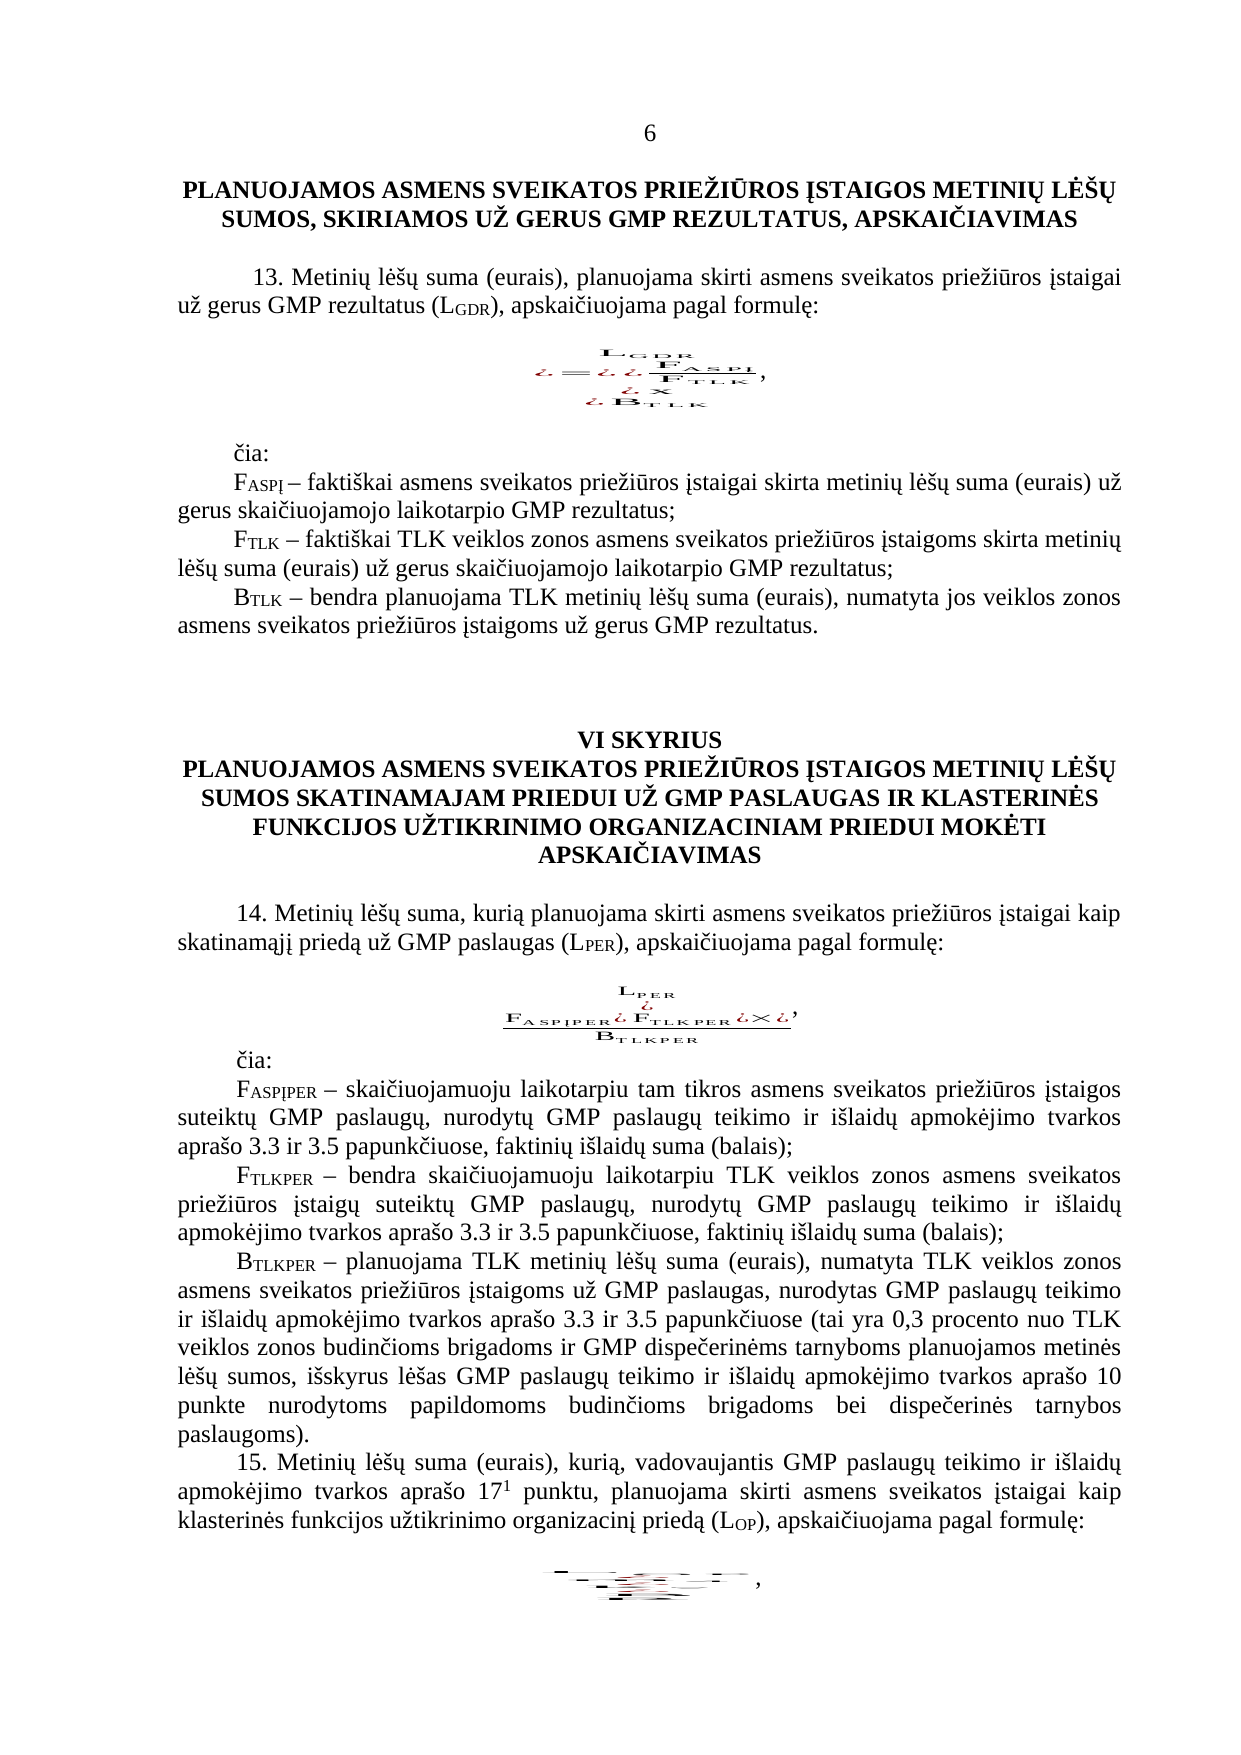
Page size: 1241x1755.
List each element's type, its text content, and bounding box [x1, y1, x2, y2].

text FTLK – faktiškai TLK veiklos zonos asmens sveikatos priežiūros įstaigoms skirta metinių lėšų suma (eurais) už gerus skaičiuojamojo laikotarpio GMP rezultatus; [177, 524, 1122, 582]
text FTLKPER – bendra skaičiuojamuoju laikotarpiu TLK veiklos zonos asmens sveikatos priežiūros įstaigų suteiktų GMP paslaugų, nurodytų GMP paslaugų teikimo ir išlaidų apmokėjimo tvarkos aprašo 3.3 ir 3.5 papunkčiuose, faktinių išlaidų suma (balais); [177, 1160, 1122, 1246]
text FASPĮPER – skaičiuojamuoju laikotarpiu tam tikros asmens sveikatos priežiūros įstaigos suteiktų GMP paslaugų, nurodytų GMP paslaugų teikimo ir išlaidų apmokėjimo tvarkos aprašo 3.3 ir 3.5 papunkčiuose, faktinių išlaidų suma (balais); [177, 1074, 1122, 1160]
text 15. Metinių lėšų suma (eurais), kurią, vadovaujantis GMP paslaugų teikimo ir išlaidų apmokėjimo tvarkos aprašo 171 punktu, planuojama skirti asmens sveikatos įstaigai kaip klasterinės funkcijos užtikrinimo organizacinį priedą (LOP), apskaičiuojama pagal formulę: [177, 1447, 1122, 1534]
text , [177, 348, 1122, 409]
text , [177, 1562, 1122, 1601]
text BTLKPER – planuojama TLK metinių lėšų suma (eurais), numatyta TLK veiklos zonos asmens sveikatos priežiūros įstaigoms už GMP paslaugas, nurodytas GMP paslaugų teikimo ir išlaidų apmokėjimo tvarkos aprašo 3.3 ir 3.5 papunkčiuose (tai yra 0,3 procento nuo TLK veiklos zonos budinčioms brigadoms ir GMP dispečerinėms tarnyboms planuojamos metinės lėšų sumos, išskyrus lėšas GMP paslaugų teikimo ir išlaidų apmokėjimo tvarkos aprašo 10 punkte nurodytoms papildomoms budinčioms brigadoms bei dispečerinės tarnybos paslaugoms). [177, 1246, 1122, 1447]
text 14. Metinių lėšų suma, kurią planuojama skirti asmens sveikatos priežiūros įstaigai kaip skatinamąjį priedą už GMP paslaugas (LPER), apskaičiuojama pagal formulę: [177, 898, 1122, 955]
text čia: [177, 438, 1122, 467]
text 13. Metinių lėšų suma (eurais), planuojama skirti asmens sveikatos priežiūros įstaigai už gerus GMP rezultatus (LGDR), apskaičiuojama pagal formulę: [177, 262, 1122, 319]
text PLANUOJAMOS ASMENS SVEIKATOS PRIEŽIŪROS ĮSTAIGOS METINIŲ LĖŠŲ SUMOS, SKIRIAMOS UŽ GERUS GMP REZULTATUS, APSKAIČIAVIMAS [177, 176, 1122, 233]
text FASPĮ – faktiškai asmens sveikatos priežiūros įstaigai skirta metinių lėšų suma (eurais) už gerus skaičiuojamojo laikotarpio GMP rezultatus; [177, 467, 1122, 524]
text , [177, 984, 1122, 1045]
text VI SKYRIUS [177, 725, 1122, 754]
text BTLK – bendra planuojama TLK metinių lėšų suma (eurais), numatyta jos veiklos zonos asmens sveikatos priežiūros įstaigoms už gerus GMP rezultatus. [177, 582, 1122, 639]
text PLANUOJAMOS ASMENS SVEIKATOS PRIEŽIŪROS ĮSTAIGOS METINIŲ LĖŠŲ SUMOS SKATINAMAJAM PRIEDUI UŽ GMP PASLAUGAS IR KLASTERINĖS FUNKCIJOS UŽTIKRINIMO ORGANIZACINIAM PRIEDUI MOKĖTI APSKAIČIAVIMAS [177, 754, 1122, 869]
text čia: [177, 1045, 1122, 1074]
